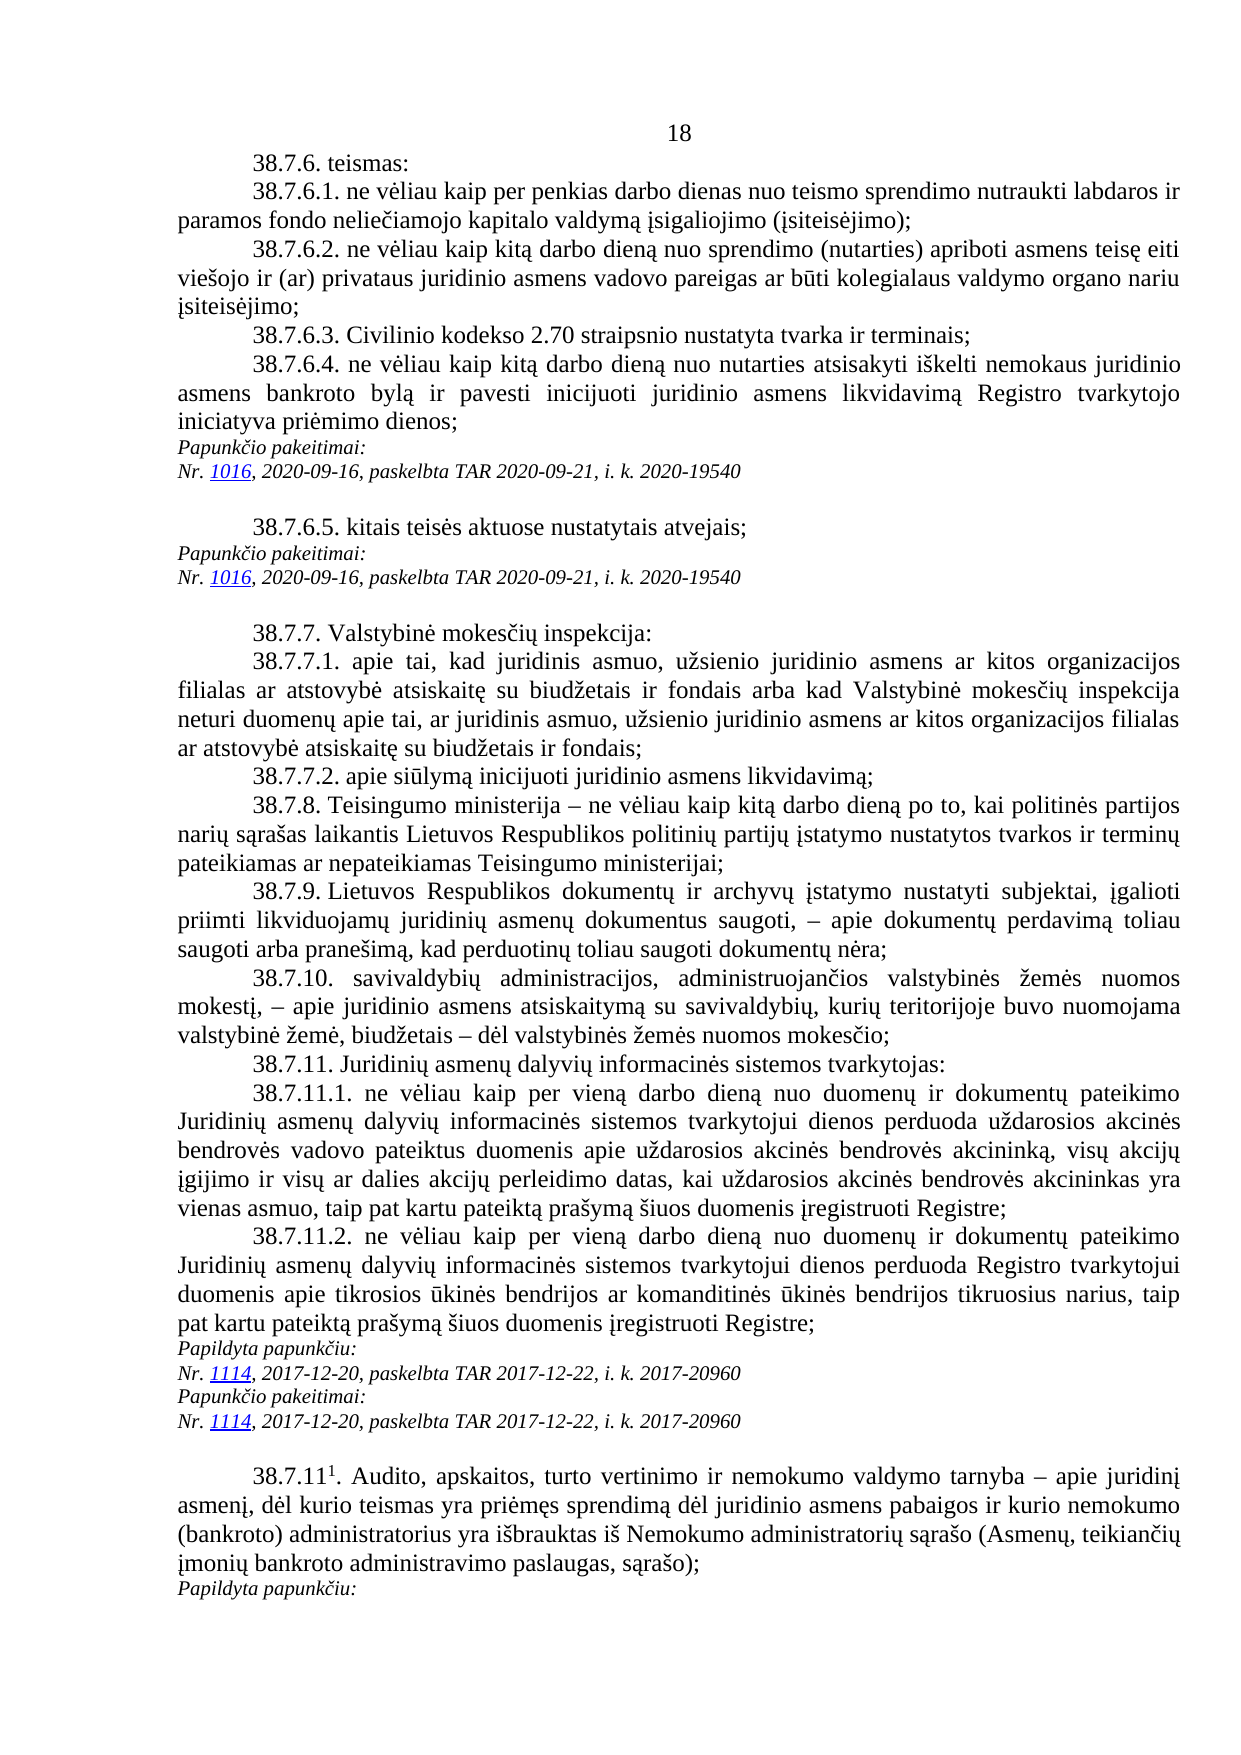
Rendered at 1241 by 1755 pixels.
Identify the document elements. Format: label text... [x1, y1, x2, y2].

text Papildyta papunkčiu: [177, 1576, 1181, 1600]
text 38.7.11. Juridinių asmenų dalyvių informacinės sistemos tvarkytojas: [177, 1049, 1181, 1078]
text 38.7.11.2. ne vėliau kaip per vieną darbo dieną nuo duomenų ir dokumentų pateikimo Juridinių asmenų dalyvių informacinės sistemos tvarkytojui dienos perduoda Registro tvarkytojui duomenis apie tikrosios ūkinės bendrijos ar komanditinės ūkinės bendrijos tikruosius narius, taip pat kartu pateiktą prašymą šiuos duomenis įregistruoti Registre; [177, 1221, 1181, 1336]
text Nr. 1016, 2020-09-16, paskelbta TAR 2020-09-21, i. k. 2020-19540 [177, 565, 1181, 589]
text Nr. 1114, 2017-12-20, paskelbta TAR 2017-12-22, i. k. 2017-20960 [177, 1408, 1181, 1433]
text 38.7.8. Teisingumo ministerija – ne vėliau kaip kitą darbo dieną po to, kai politinės partijos narių sąrašas laikantis Lietuvos Respublikos politinių partijų įstatymo nustatytos tvarkos ir terminų pateikiamas ar nepateikiamas Teisingumo ministerijai; [177, 790, 1181, 876]
text 38.7.6.3. Civilinio kodekso 2.70 straipsnio nustatyta tvarka ir terminais; [177, 320, 1181, 349]
text 38.7.7. Valstybinė mokesčių inspekcija: [177, 618, 1181, 646]
text 38.7.111. Audito, apskaitos, turto vertinimo ir nemokumo valdymo tarnyba – apie juridinį asmenį, dėl kurio teismas yra priėmęs sprendimą dėl juridinio asmens pabaigos ir kurio nemokumo (bankroto) administratorius yra išbrauktas iš Nemokumo administratorių sąrašo (Asmenų, teikiančių įmonių bankroto administravimo paslaugas, sąrašo); [177, 1461, 1181, 1576]
text Papunkčio pakeitimai: [177, 1384, 1181, 1408]
text 38.7.7.2. apie siūlymą inicijuoti juridinio asmens likvidavimą; [177, 761, 1181, 790]
text 38.7.10. savivaldybių administracijos, administruojančios valstybinės žemės nuomos mokestį, – apie juridinio asmens atsiskaitymą su savivaldybių, kurių teritorijoje buvo nuomojama valstybinė žemė, biudžetais – dėl valstybinės žemės nuomos mokesčio; [177, 963, 1181, 1049]
text 38.7.7.1. apie tai, kad juridinis asmuo, užsienio juridinio asmens ar kitos organizacijos filialas ar atstovybė atsiskaitę su biudžetais ir fondais arba kad Valstybinė mokesčių inspekcija neturi duomenų apie tai, ar juridinis asmuo, užsienio juridinio asmens ar kitos organizacijos filialas ar atstovybė atsiskaitę su biudžetais ir fondais; [177, 646, 1181, 761]
text Papunkčio pakeitimai: [177, 435, 1181, 459]
text 38.7.11.1. ne vėliau kaip per vieną darbo dieną nuo duomenų ir dokumentų pateikimo Juridinių asmenų dalyvių informacinės sistemos tvarkytojui dienos perduoda uždarosios akcinės bendrovės vadovo pateiktus duomenis apie uždarosios akcinės bendrovės akcininką, visų akcijų įgijimo ir visų ar dalies akcijų perleidimo datas, kai uždarosios akcinės bendrovės akcininkas yra vienas asmuo, taip pat kartu pateiktą prašymą šiuos duomenis įregistruoti Registre; [177, 1078, 1181, 1221]
text 38.7.6.5. kitais teisės aktuose nustatytais atvejais; [177, 512, 1181, 541]
text 38.7.6.1. ne vėliau kaip per penkias darbo dienas nuo teismo sprendimo nutraukti labdaros ir paramos fondo neliečiamojo kapitalo valdymą įsigaliojimo (įsiteisėjimo); [177, 176, 1181, 234]
text 38.7.6.4. ne vėliau kaip kitą darbo dieną nuo nutarties atsisakyti iškelti nemokaus juridinio asmens bankroto bylą ir pavesti inicijuoti juridinio asmens likvidavimą Registro tvarkytojo iniciatyva priėmimo dienos; [177, 349, 1181, 435]
text 38.7.9. Lietuvos Respublikos dokumentų ir archyvų įstatymo nustatyti subjektai, įgalioti priimti likviduojamų juridinių asmenų dokumentus saugoti, – apie dokumentų perdavimą toliau saugoti arba pranešimą, kad perduotinų toliau saugoti dokumentų nėra; [177, 876, 1181, 963]
text 38.7.6.2. ne vėliau kaip kitą darbo dieną nuo sprendimo (nutarties) apriboti asmens teisę eiti viešojo ir (ar) privataus juridinio asmens vadovo pareigas ar būti kolegialaus valdymo organo nariu įsiteisėjimo; [177, 234, 1181, 320]
text Nr. 1016, 2020-09-16, paskelbta TAR 2020-09-21, i. k. 2020-19540 [177, 459, 1181, 483]
text 38.7.6. teismas: [177, 148, 1181, 176]
text Nr. 1114, 2017-12-20, paskelbta TAR 2017-12-22, i. k. 2017-20960 [177, 1360, 1181, 1384]
text Papunkčio pakeitimai: [177, 541, 1181, 565]
text Papildyta papunkčiu: [177, 1336, 1181, 1360]
